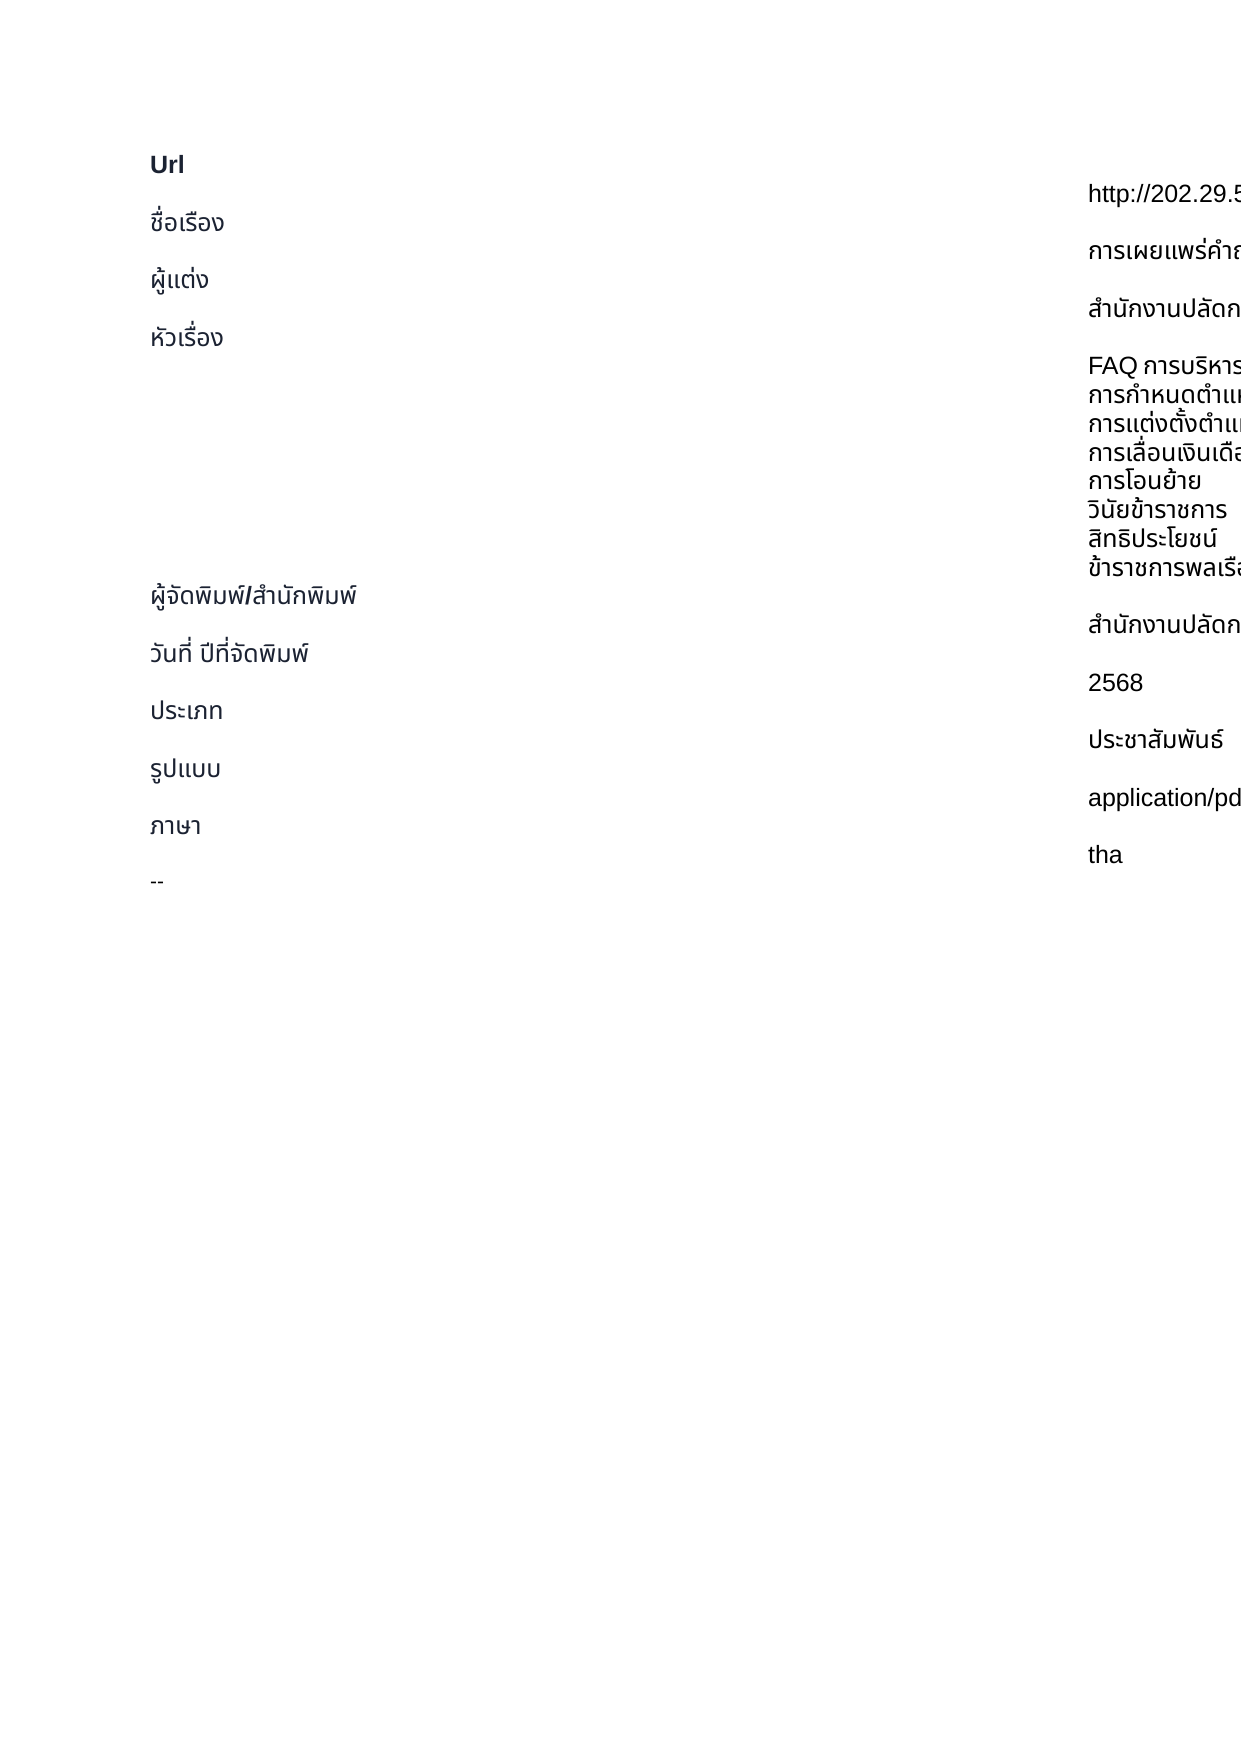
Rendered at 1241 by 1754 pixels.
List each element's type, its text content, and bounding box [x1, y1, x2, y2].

text การเผยแพร่คำถาม - คำตอบที่พบบ่อย (FAQ) เกี่ยวกับการบริหารงานบุคคลในสถาบันอุดมศึกษา [1088, 236, 1240, 265]
text ผู้จัดพิมพ์/สำนักพิมพ์ [150, 581, 1090, 610]
text ข้าราชการพลเรือนในสถาบันอุดมศึกษา [1088, 552, 1240, 581]
text http://202.29.54.157/s/library/item/3532 [1088, 179, 1240, 207]
text วินัยข้าราชการ [1088, 495, 1240, 524]
text การโอนย้าย [1088, 466, 1240, 495]
text ผู้แต่ง [150, 265, 1090, 294]
text การแต่งตั้งตำแหน่ง [1088, 409, 1240, 437]
text tha [1088, 840, 1240, 869]
text 2568 [1088, 667, 1240, 696]
text ประเภท [150, 696, 1090, 725]
text สิทธิประโยชน์ [1088, 524, 1240, 552]
text ภาษา [150, 811, 1090, 840]
text application/pdf [1088, 782, 1240, 811]
text ชื่อเรือง [150, 207, 1090, 236]
text Url [150, 150, 1090, 179]
text FAQการบริหารบุคคล [1088, 351, 1240, 380]
text สำนักงานปลัดกระทรวงการอุดมศึกษา วิทยาศาสตร์ วิจัยและนวัตกรรม [1088, 610, 1240, 639]
text การเลื่อนเงินเดือน [1088, 437, 1240, 466]
text วันที่ ปีที่จัดพิมพ์ [150, 639, 1090, 667]
text ประชาสัมพันธ์ [1088, 725, 1240, 754]
text หัวเรื่อง [150, 322, 1090, 351]
text การกำหนดตำแหน่ง [1088, 380, 1240, 409]
text สำนักงานปลัดกระทรวงการอุดมศึกษา วิทยาศาสตร์ วิจัยและนวัตกรรม [1088, 294, 1240, 322]
text รูปแบบ [150, 754, 1090, 782]
text -- [150, 869, 1090, 893]
